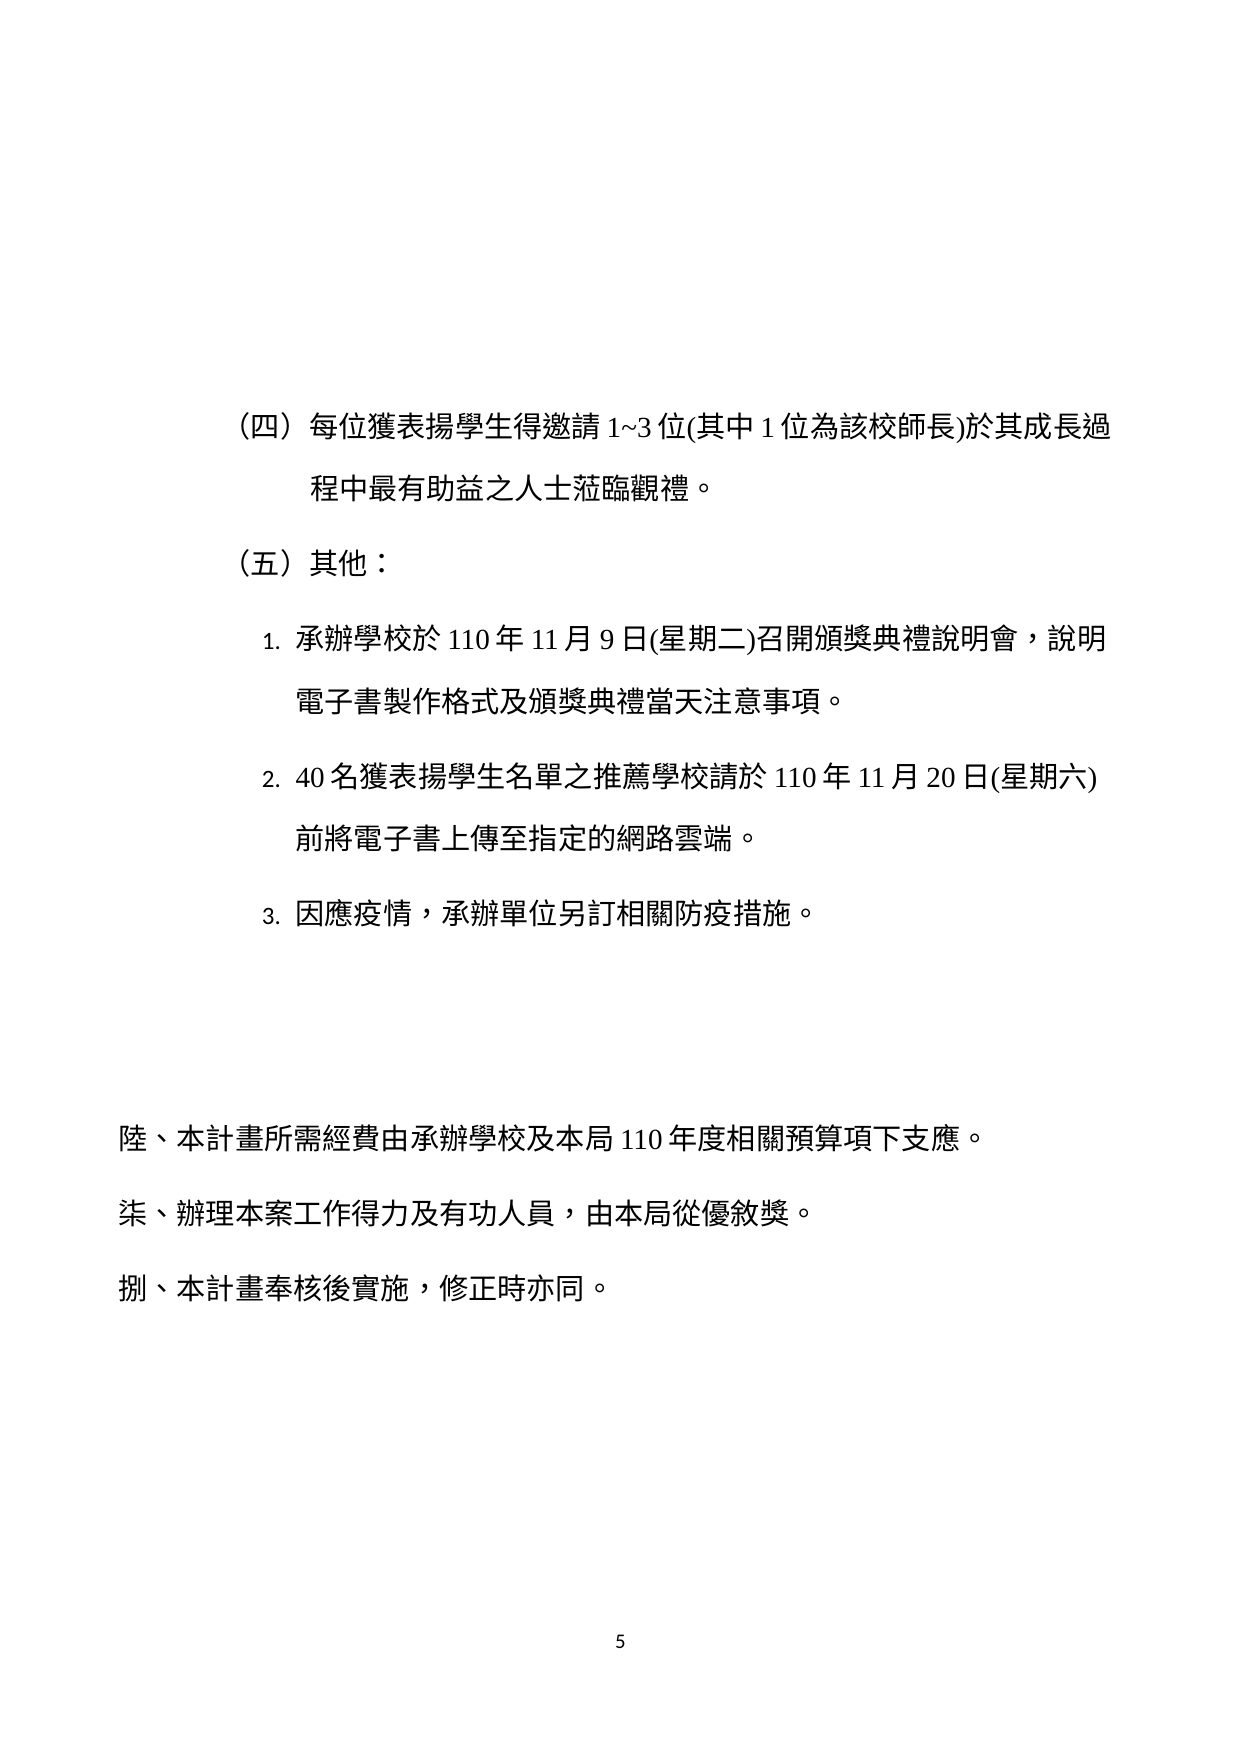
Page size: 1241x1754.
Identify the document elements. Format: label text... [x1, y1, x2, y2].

list 辦理本案工作得力及有功人員，由本局從優敘獎。 [118, 1170, 1122, 1233]
list 因應疫情，承辦單位另訂相關防疫措施。 [281, 870, 1122, 933]
list 承辦學校於110年11月9日(星期二)召開頒獎典禮說明會，說明電子書製作格式及頒獎典禮當天注意事項。 [281, 595, 1122, 720]
text （五）其他： [221, 520, 1122, 583]
list 本計畫所需經費由承辦學校及本局110年度相關預算項下支應。 [118, 1095, 1122, 1158]
list 40名獲表揚學生名單之推薦學校請於110年11月20日(星期六)前將電子書上傳至指定的網路雲端。 [281, 733, 1122, 858]
text （四）每位獲表揚學生得邀請1~3位(其中1位為該校師長)於其成長過程中最有助益之人士蒞臨觀禮。 [221, 383, 1122, 508]
list 本計畫奉核後實施，修正時亦同。 [118, 1245, 1122, 1308]
